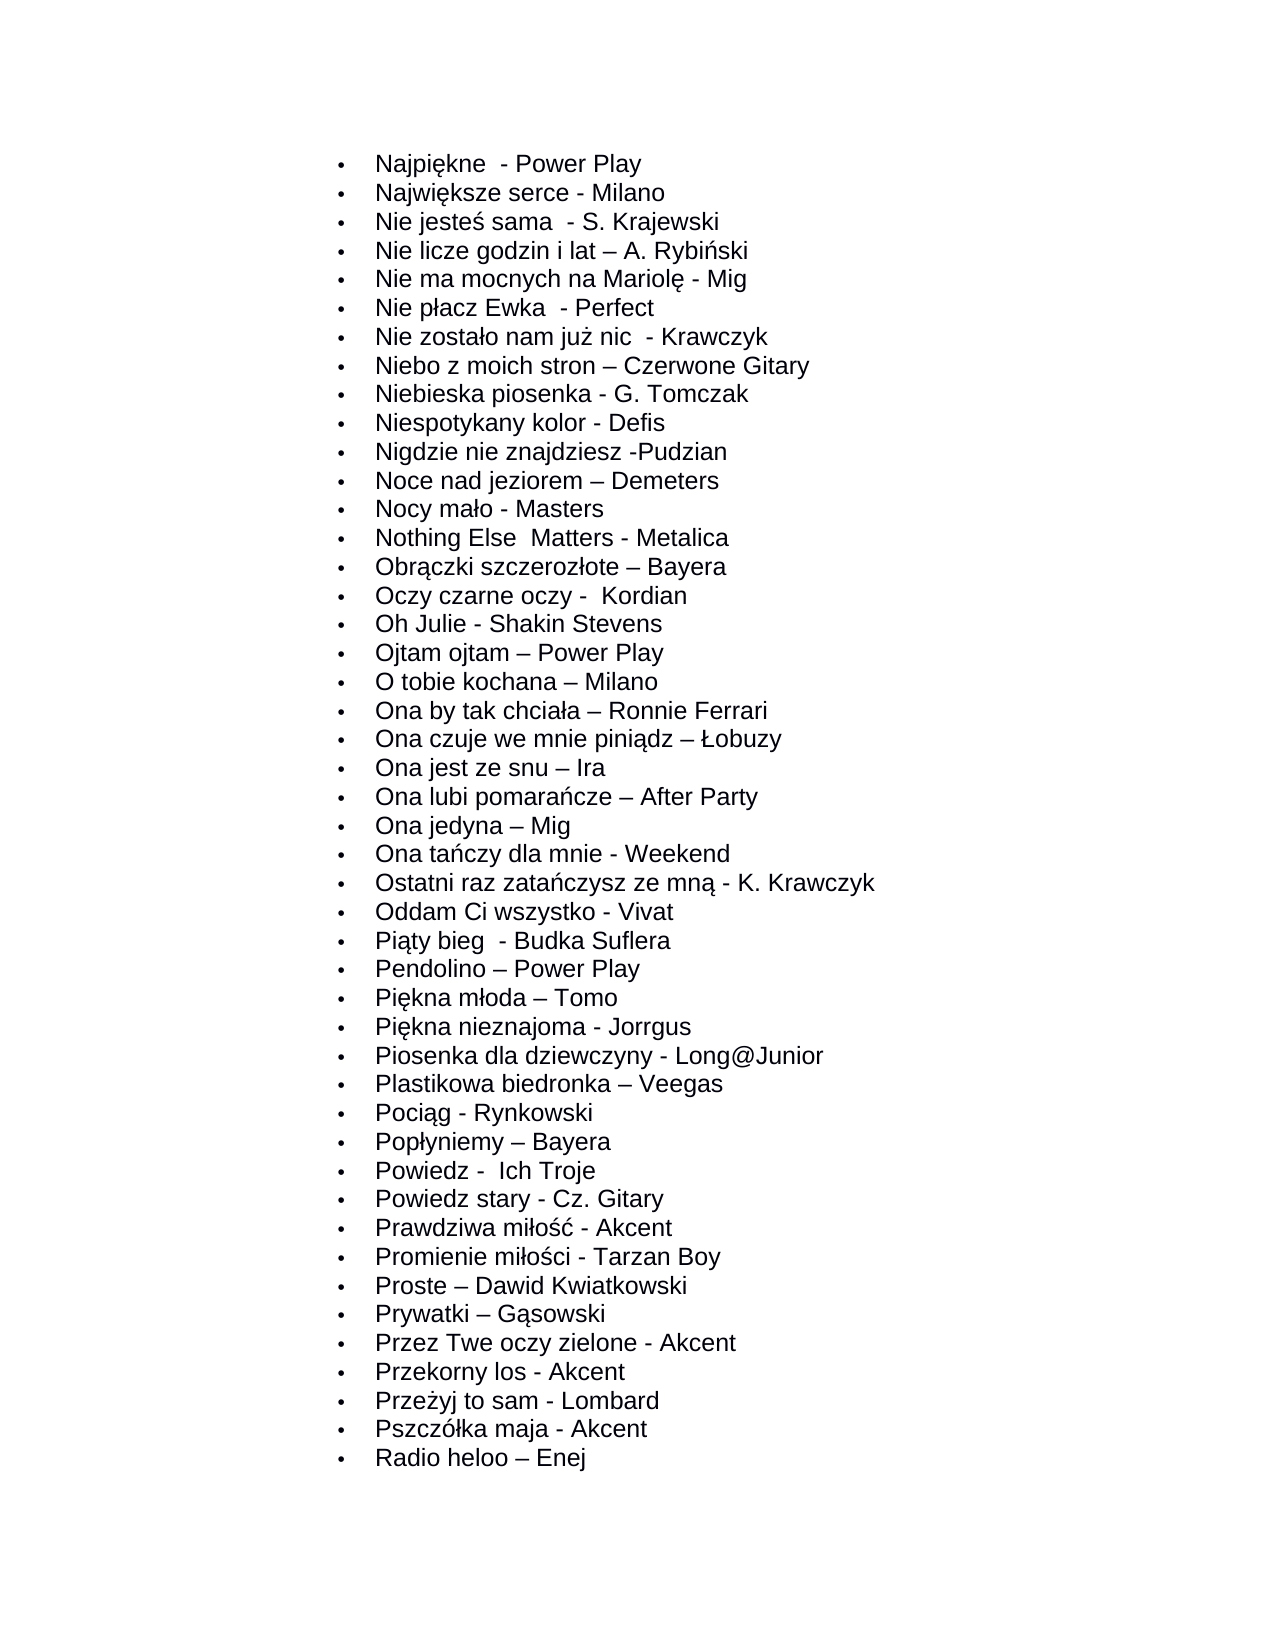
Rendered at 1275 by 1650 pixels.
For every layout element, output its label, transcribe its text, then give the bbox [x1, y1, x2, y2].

list Prywatki – Gąsowski [337, 1300, 1087, 1329]
list Nie jesteś sama - S. Krajewski [337, 207, 1087, 236]
list Oddam Ci wszystko - Vivat [337, 897, 1087, 926]
list Popłyniemy – Bayera [337, 1127, 1087, 1156]
list Największe serce - Milano [337, 179, 1087, 207]
list Ona jest ze snu – Ira [337, 754, 1087, 782]
list Ona jedyna – Mig [337, 811, 1087, 840]
list Przeżyj to sam - Lombard [337, 1386, 1087, 1415]
list O tobie kochana – Milano [337, 667, 1087, 696]
list Oczy czarne oczy - Kordian [337, 581, 1087, 610]
list Nie ma mocnych na Mariolę - Mig [337, 265, 1087, 294]
list Pociąg - Rynkowski [337, 1099, 1087, 1127]
list Oh Julie - Shakin Stevens [337, 610, 1087, 639]
list Prawdziwa miłość - Akcent [337, 1214, 1087, 1242]
list Ona czuje we mnie piniądz – Łobuzy [337, 725, 1087, 754]
list Piąty bieg - Budka Suflera [337, 926, 1087, 955]
list Niebieska piosenka - G. Tomczak [337, 380, 1087, 409]
list Ojtam ojtam – Power Play [337, 639, 1087, 667]
list Ona lubi pomarańcze – After Party [337, 782, 1087, 811]
list Niebo z moich stron – Czerwone Gitary [337, 351, 1087, 380]
list Przez Twe oczy zielone - Akcent [337, 1329, 1087, 1357]
list Promienie miłości - Tarzan Boy [337, 1242, 1087, 1271]
list Nie licze godzin i lat – A. Rybiński [337, 236, 1087, 265]
list Przekorny los - Akcent [337, 1357, 1087, 1386]
list Nigdzie nie znajdziesz -Pudzian [337, 437, 1087, 466]
list Proste – Dawid Kwiatkowski [337, 1271, 1087, 1300]
list Pendolino – Power Play [337, 955, 1087, 984]
list Piękna nieznajoma - Jorrgus [337, 1012, 1087, 1041]
list Niespotykany kolor - Defis [337, 409, 1087, 437]
list Nie płacz Ewka - Perfect [337, 294, 1087, 322]
list Piękna młoda – Tomo [337, 984, 1087, 1012]
list Pszczółka maja - Akcent [337, 1415, 1087, 1444]
list Ona by tak chciała – Ronnie Ferrari [337, 696, 1087, 725]
list Nothing Else Matters - Metalica [337, 524, 1087, 552]
list Nocy mało - Masters [337, 495, 1087, 524]
list Piosenka dla dziewczyny - Long@Junior [337, 1041, 1087, 1070]
list Nie zostało nam już nic - Krawczyk [337, 322, 1087, 351]
list Najpiękne - Power Play [337, 150, 1087, 179]
list Plastikowa biedronka – Veegas [337, 1070, 1087, 1099]
list Obrączki szczerozłote – Bayera [337, 552, 1087, 581]
list Powiedz - Ich Troje [337, 1156, 1087, 1185]
list Noce nad jeziorem – Demeters [337, 466, 1087, 495]
list Ona tańczy dla mnie - Weekend [337, 840, 1087, 869]
list Radio heloo – Enej [337, 1444, 1087, 1472]
list Powiedz stary - Cz. Gitary [337, 1185, 1087, 1214]
list Ostatni raz zatańczysz ze mną - K. Krawczyk [337, 869, 1087, 897]
